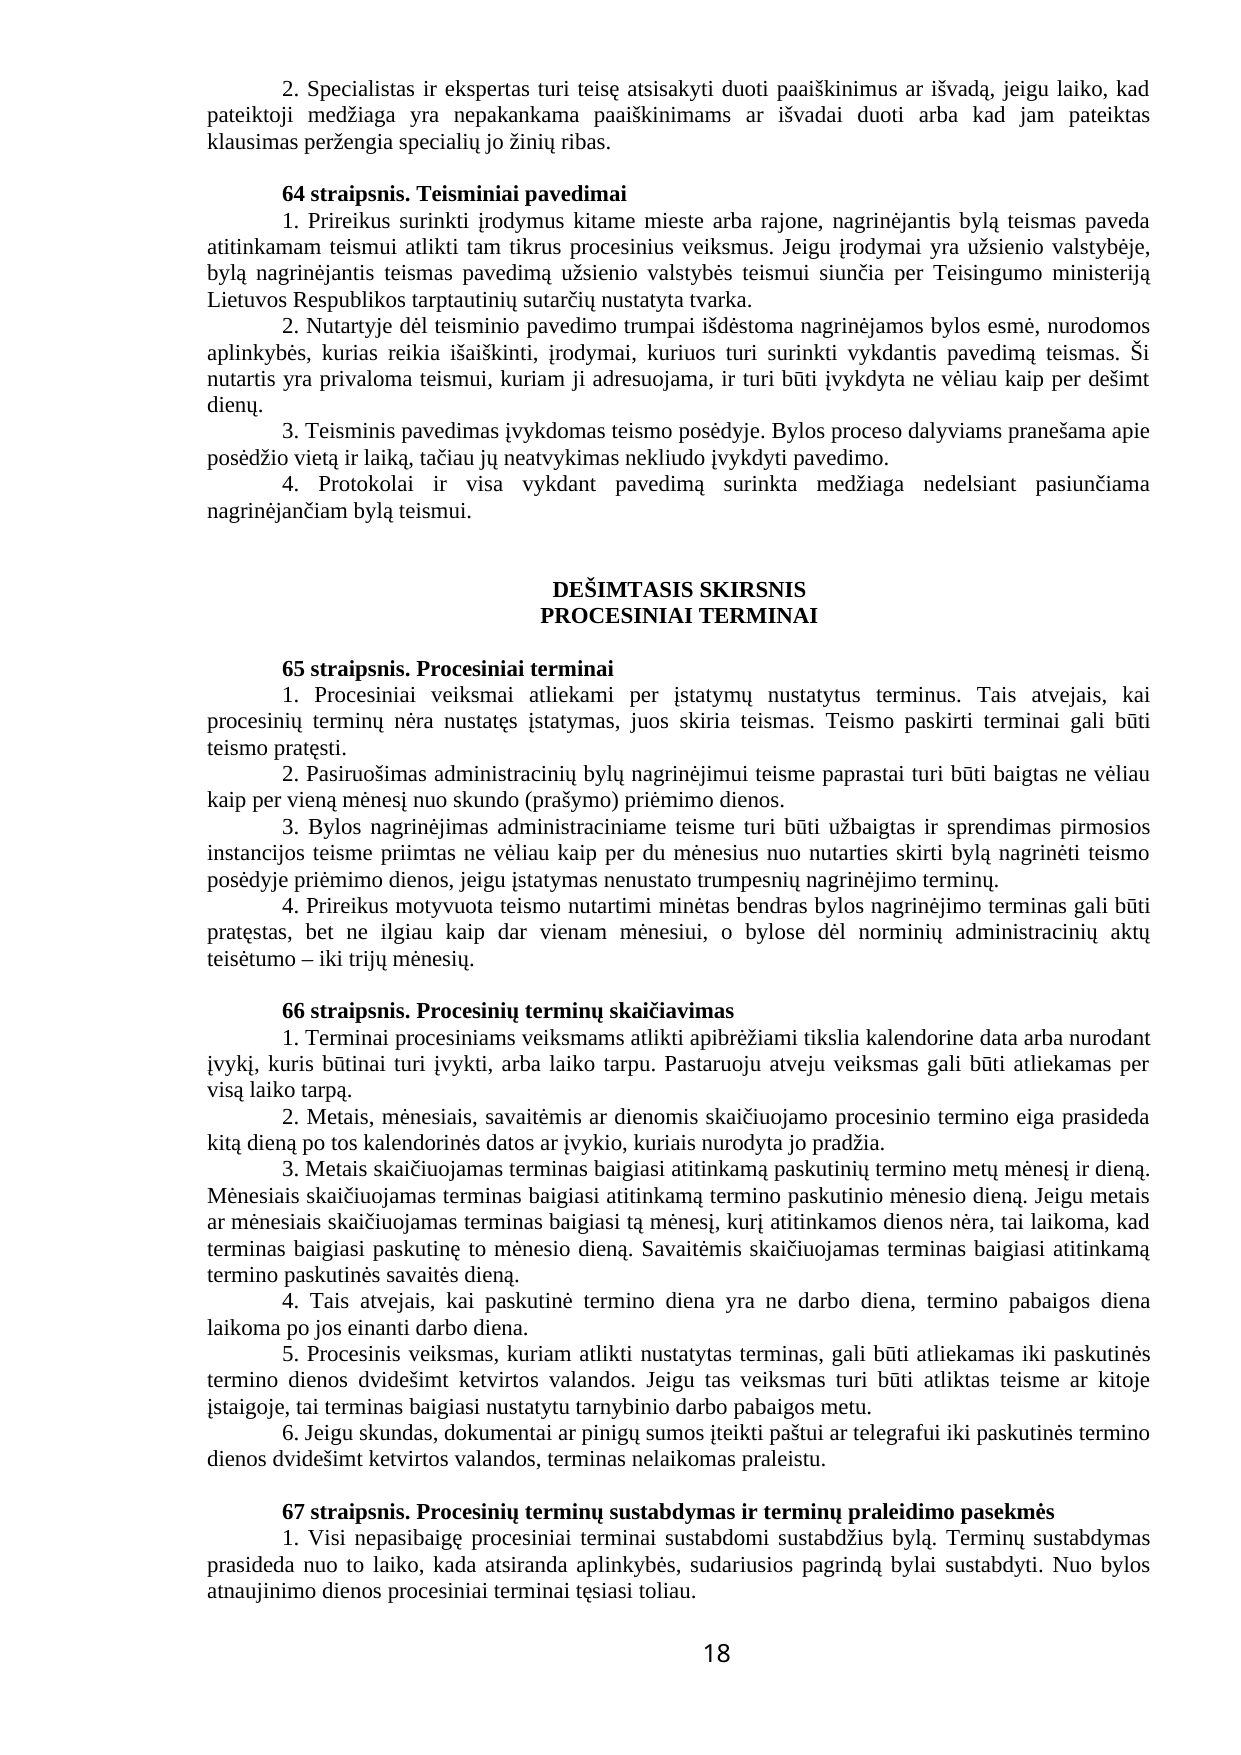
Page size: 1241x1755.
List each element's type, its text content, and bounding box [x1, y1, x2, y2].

text 65 straipsnis. Procesiniai terminai [207, 655, 1152, 681]
text 1. Prireikus surinkti įrodymus kitame mieste arba rajone, nagrinėjantis bylą teismas paveda atitinkamam teismui atlikti tam tikrus procesinius veiksmus. Jeigu įrodymai yra užsienio valstybėje, bylą nagrinėjantis teismas pavedimą užsienio valstybės teismui siunčia per Teisingumo ministeriją Lietuvos Respublikos tarptautinių sutarčių nustatyta tvarka. [207, 207, 1152, 312]
text DEŠIMTASIS SKIRSNIS [207, 576, 1152, 602]
text 2. Nutartyje dėl teisminio pavedimo trumpai išdėstoma nagrinėjamos bylos esmė, nurodomos aplinkybės, kurias reikia išaiškinti, įrodymai, kuriuos turi surinkti vykdantis pavedimą teismas. Ši nutartis yra privaloma teismui, kuriam ji adresuojama, ir turi būti įvykdyta ne vėliau kaip per dešimt dienų. [207, 312, 1152, 418]
text 3. Teisminis pavedimas įvykdomas teismo posėdyje. Bylos proceso dalyviams pranešama apie posėdžio vietą ir laiką, tačiau jų neatvykimas nekliudo įvykdyti pavedimo. [207, 418, 1152, 470]
text 4. Tais atvejais, kai paskutinė termino diena yra ne darbo diena, termino pabaigos diena laikoma po jos einanti darbo diena. [207, 1287, 1152, 1340]
text PROCESINIAI TERMINAI [207, 602, 1152, 628]
text 6. Jeigu skundas, dokumentai ar pinigų sumos įteikti paštui ar telegrafui iki paskutinės termino dienos dvidešimt ketvirtos valandos, terminas nelaikomas praleistu. [207, 1419, 1152, 1472]
text 2. Metais, mėnesiais, savaitėmis ar dienomis skaičiuojamo procesinio termino eiga prasideda kitą dieną po tos kalendorinės datos ar įvykio, kuriais nurodyta jo pradžia. [207, 1103, 1152, 1156]
text 4. Protokolai ir visa vykdant pavedimą surinkta medžiaga nedelsiant pasiunčiama nagrinėjančiam bylą teismui. [207, 470, 1152, 523]
text 4. Prireikus motyvuota teismo nutartimi minėtas bendras bylos nagrinėjimo terminas gali būti pratęstas, bet ne ilgiau kaip dar vienam mėnesiui, o bylose dėl norminių administracinių aktų teisėtumo – iki trijų mėnesių. [207, 892, 1152, 971]
text 2. Specialistas ir ekspertas turi teisę atsisakyti duoti paaiškinimus ar išvadą, jeigu laiko, kad pateiktoji medžiaga yra nepakankama paaiškinimams ar išvadai duoti arba kad jam pateiktas klausimas peržengia specialių jo žinių ribas. [207, 75, 1152, 154]
text 1. Visi nepasibaigę procesiniai terminai sustabdomi sustabdžius bylą. Terminų sustabdymas prasideda nuo to laiko, kada atsiranda aplinkybės, sudariusios pagrindą bylai sustabdyti. Nuo bylos atnaujinimo dienos procesiniai terminai tęsiasi toliau. [207, 1524, 1152, 1603]
text 66 straipsnis. Procesinių terminų skaičiavimas [207, 997, 1152, 1024]
text 2. Pasiruošimas administracinių bylų nagrinėjimui teisme paprastai turi būti baigtas ne vėliau kaip per vieną mėnesį nuo skundo (prašymo) priėmimo dienos. [207, 760, 1152, 813]
text 67 straipsnis. Procesinių terminų sustabdymas ir terminų praleidimo pasekmės [282, 1498, 1152, 1524]
text 3. Metais skaičiuojamas terminas baigiasi atitinkamą paskutinių termino metų mėnesį ir dieną. Mėnesiais skaičiuojamas terminas baigiasi atitinkamą termino paskutinio mėnesio dieną. Jeigu metais ar mėnesiais skaičiuojamas terminas baigiasi tą mėnesį, kurį atitinkamos dienos nėra, tai laikoma, kad terminas baigiasi paskutinę to mėnesio dieną. Savaitėmis skaičiuojamas terminas baigiasi atitinkamą termino paskutinės savaitės dieną. [207, 1156, 1152, 1287]
text 1. Procesiniai veiksmai atliekami per įstatymų nustatytus terminus. Tais atvejais, kai procesinių terminų nėra nustatęs įstatymas, juos skiria teismas. Teismo paskirti terminai gali būti teismo pratęsti. [207, 681, 1152, 760]
text 1. Terminai procesiniams veiksmams atlikti apibrėžiami tikslia kalendorine data arba nurodant įvykį, kuris būtinai turi įvykti, arba laiko tarpu. Pastaruoju atveju veiksmas gali būti atliekamas per visą laiko tarpą. [207, 1024, 1152, 1103]
text 3. Bylos nagrinėjimas administraciniame teisme turi būti užbaigtas ir sprendimas pirmosios instancijos teisme priimtas ne vėliau kaip per du mėnesius nuo nutarties skirti bylą nagrinėti teismo posėdyje priėmimo dienos, jeigu įstatymas nenustato trumpesnių nagrinėjimo terminų. [207, 813, 1152, 892]
text 64 straipsnis. Teisminiai pavedimai [207, 180, 1152, 207]
text 5. Procesinis veiksmas, kuriam atlikti nustatytas terminas, gali būti atliekamas iki paskutinės termino dienos dvidešimt ketvirtos valandos. Jeigu tas veiksmas turi būti atliktas teisme ar kitoje įstaigoje, tai terminas baigiasi nustatytu tarnybinio darbo pabaigos metu. [207, 1340, 1152, 1419]
